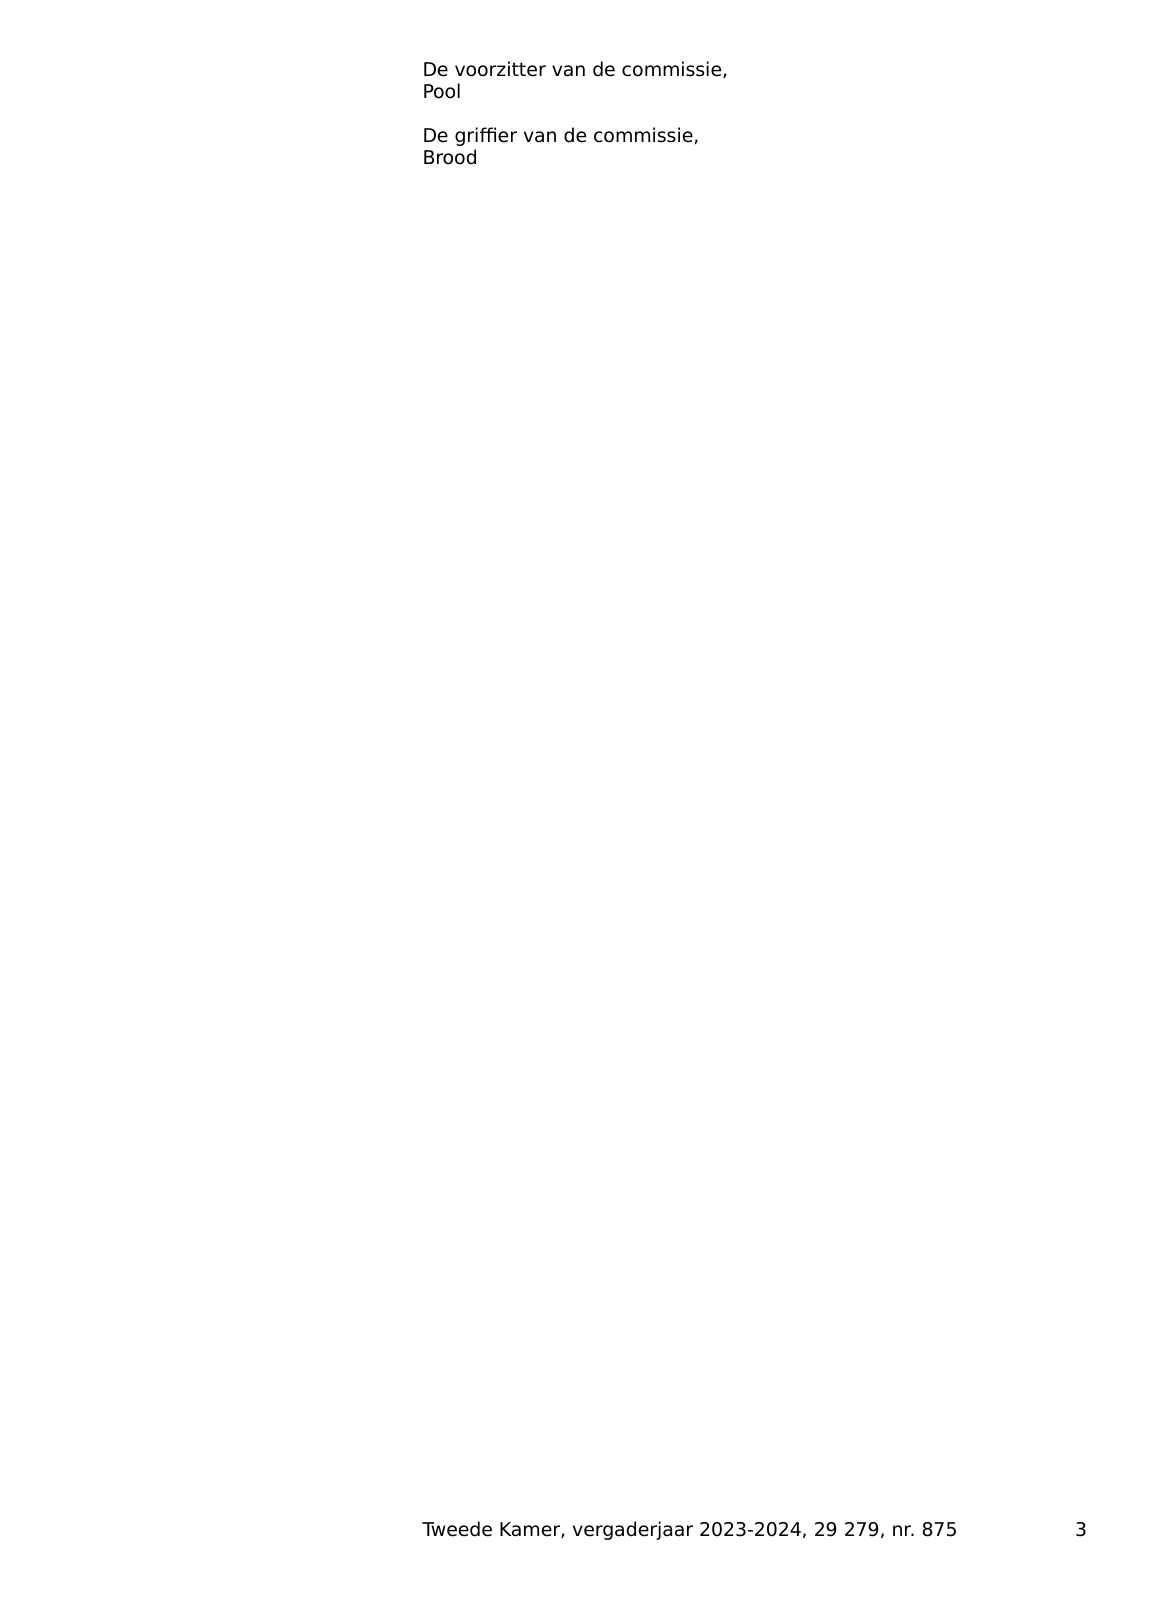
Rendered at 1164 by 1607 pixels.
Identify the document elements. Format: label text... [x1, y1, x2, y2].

text De griffier van de commissie, Brood [422, 125, 1087, 169]
text De voorzitter van de commissie, Pool [422, 59, 1087, 103]
